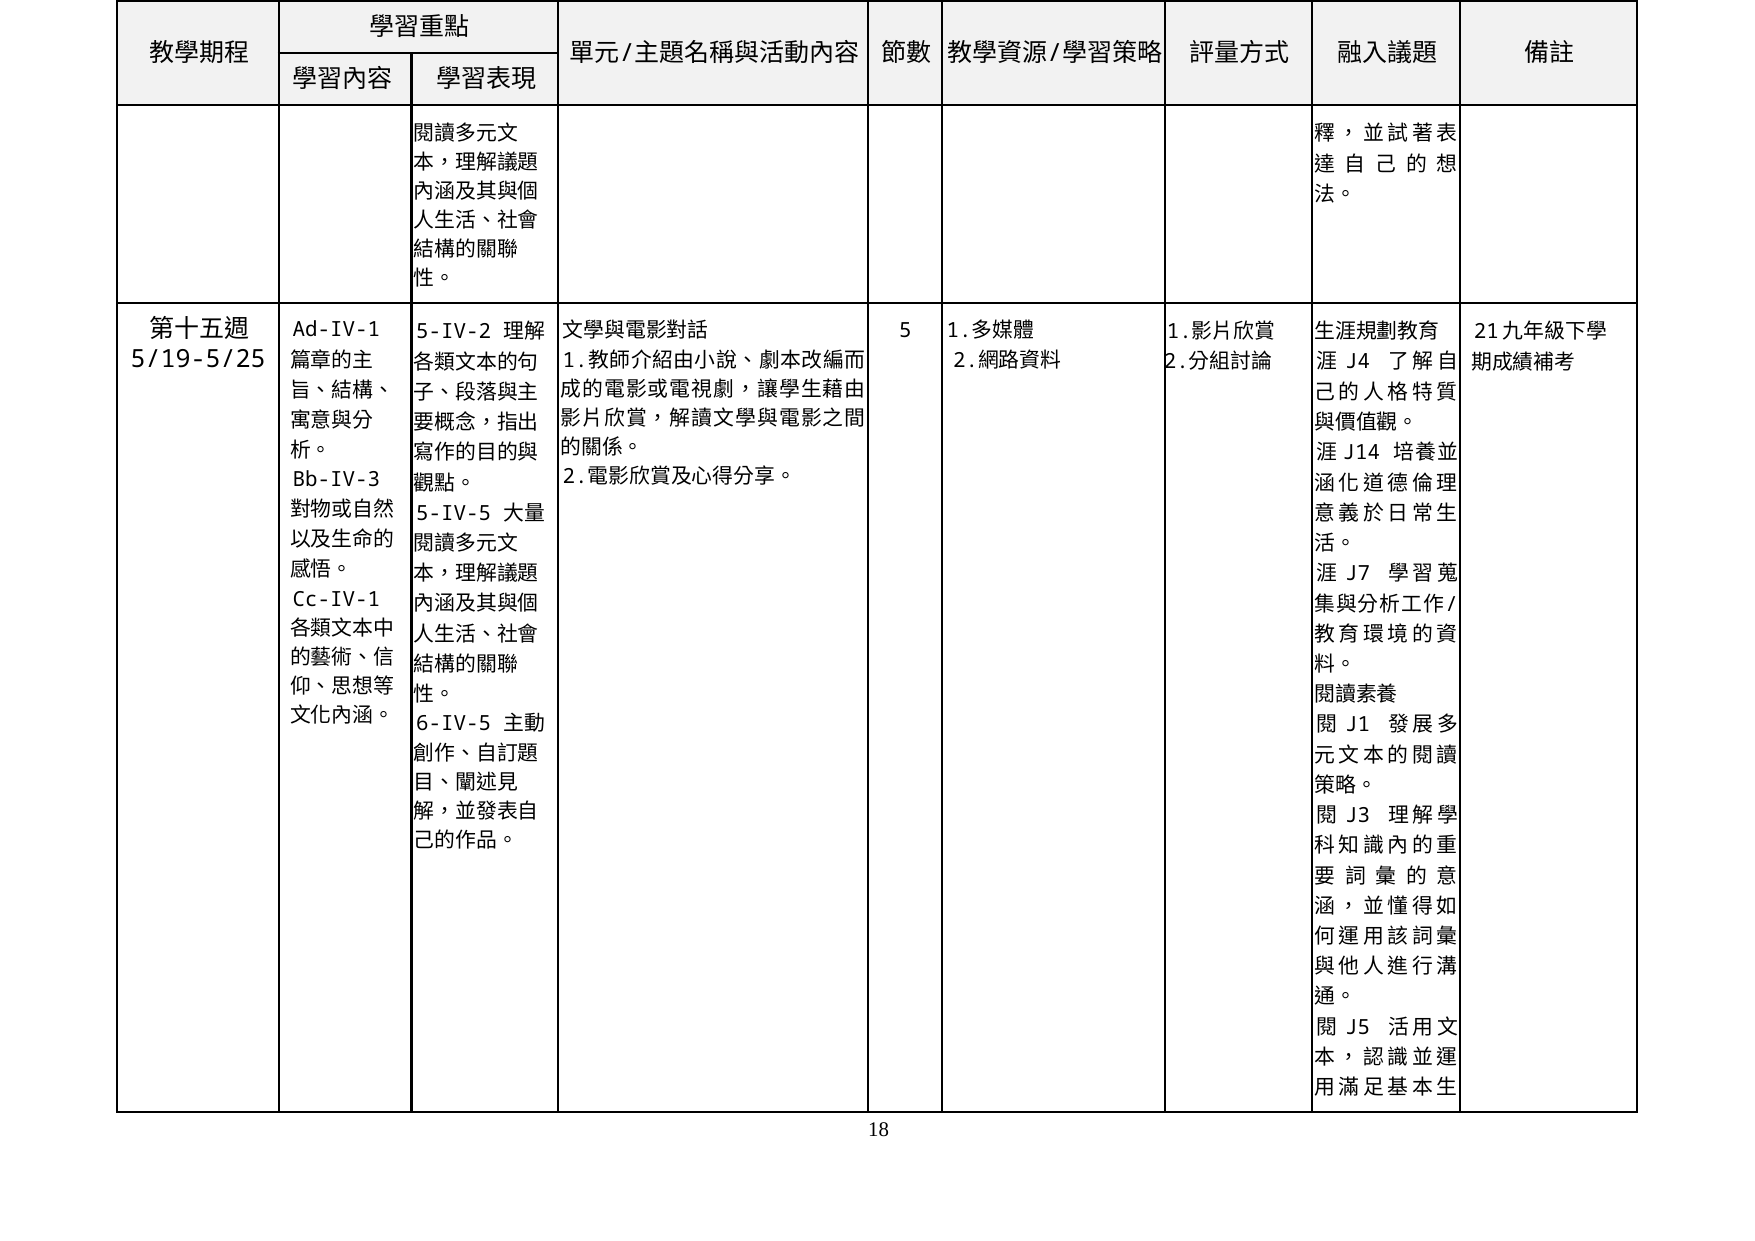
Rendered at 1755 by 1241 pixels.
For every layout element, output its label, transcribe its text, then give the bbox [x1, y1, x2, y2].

table_header 評量方式 [1166, 2, 1311, 104]
table_cell [869, 106, 941, 302]
table_header 融入議題 [1313, 2, 1459, 104]
table_cell 文學與電影對話 1.教師介紹由小說、劇本改編而成的電影或電視劇，讓學生藉由影片欣賞，解讀文學與電影之間的關係。 2.電影欣賞及心得分享。 [559, 304, 867, 1111]
table_cell 生涯規劃教育 涯J4 了解自己的人格特質與價值觀。 涯J14 培養並涵化道德倫理意義於日常生活。 涯J7 學習蒐集與分析工作/教育環境的資料。 閱讀素養 閱J1 發展多元文本的閱讀策略。 閱J3 理解學科知識內的重要詞彙的意涵，並懂得如何運用該詞彙與他人進行溝通。 閱J5 活用文本，認識並運用滿足基本生 [1313, 304, 1459, 1111]
table_header 單元/主題名稱與活動內容 [559, 2, 867, 104]
table_cell Ad-IV-1 篇章的主旨、結構、寓意與分析。 Bb-IV-3 對物或自然以及生命的感悟。 Cc-IV-1 各類文本中的藝術、信仰、思想等文化內涵。 [280, 304, 410, 1111]
table_header 教學期程 [118, 2, 278, 104]
table_cell 1.多媒體 2.網路資料 [943, 304, 1164, 1111]
table_header 備註 [1461, 2, 1636, 104]
table_cell [280, 106, 410, 302]
table_cell 5 [869, 304, 941, 1111]
table_cell 1.影片欣賞 2.分組討論 [1166, 304, 1311, 1111]
table_header 節數 [869, 2, 941, 104]
table_cell 閱讀多元文本，理解議題內涵及其與個人生活、社會結構的關聯性。 [413, 106, 557, 302]
table_cell [1461, 106, 1636, 302]
table_header 學習重點 [280, 2, 557, 52]
table_cell [943, 106, 1164, 302]
table_header 教學資源/學習策略 [943, 2, 1164, 104]
table_cell 21九年級下學期成績補考 [1461, 304, 1636, 1111]
table_cell 釋，並試著表達自己的想法。 [1313, 106, 1459, 302]
table_cell 5-IV-2 理解各類文本的句子、段落與主要概念，指出寫作的目的與觀點。 5-IV-5 大量閱讀多元文本，理解議題內涵及其與個人生活、社會結構的關聯性。 6-IV-5 主動創作、自訂題目、闡述見解，並發表自己的作品。 [413, 304, 557, 1111]
table_cell 學習表現 [413, 54, 557, 104]
table_cell [1166, 106, 1311, 302]
table_cell [118, 106, 278, 302]
table_cell 學習內容 [280, 54, 410, 104]
table_cell 第十五週5/19-5/25 [118, 304, 278, 1111]
table_cell [559, 106, 867, 302]
